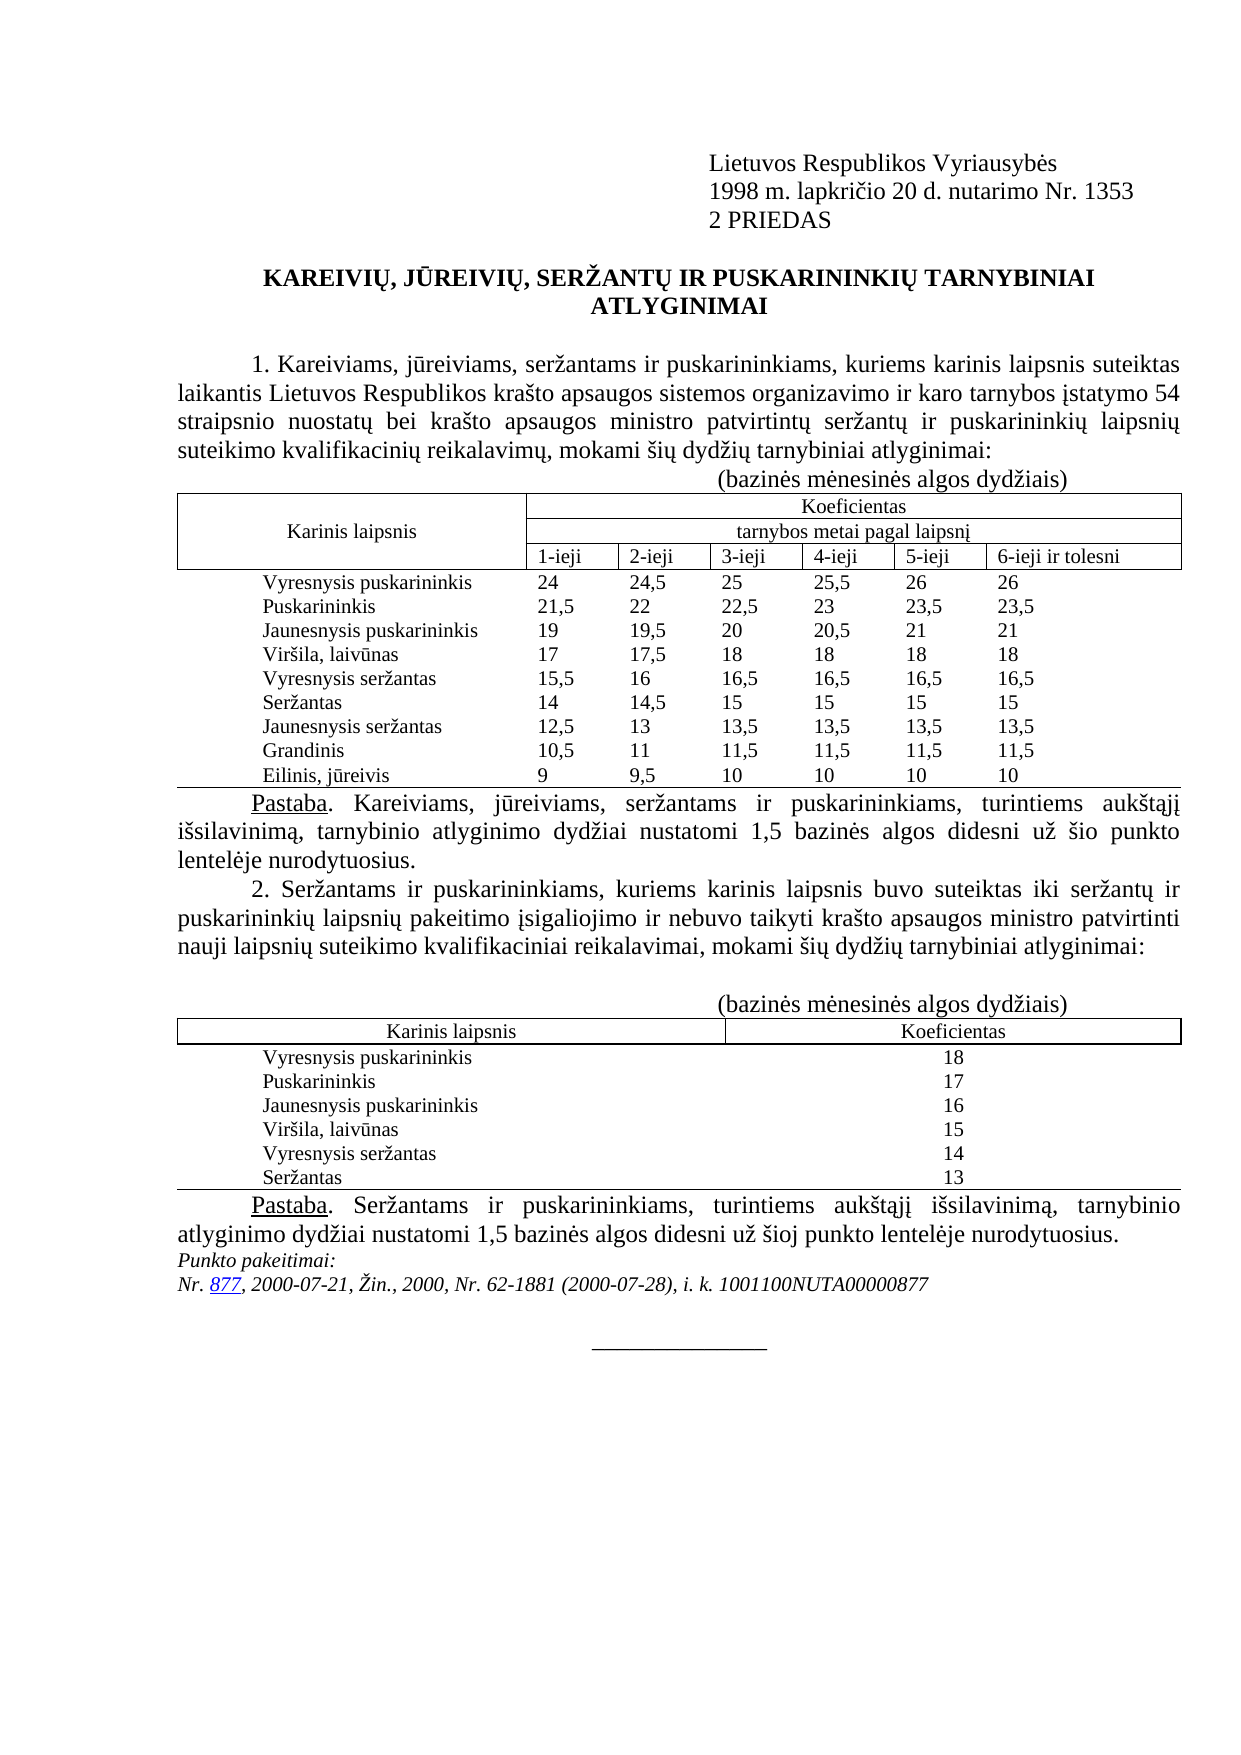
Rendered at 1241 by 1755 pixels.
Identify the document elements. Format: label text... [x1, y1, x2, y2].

table_cell 18 [710, 642, 802, 666]
text KAREIVIŲ, JŪREIVIŲ, SERŽANTŲ IR PUSKARININKIŲ TARNYBINIAI ATLYGINIMAI [177, 263, 1181, 320]
text 1. Kareiviams, jūreiviams, seržantams ir puskarininkiams, kuriems karinis laipsnis suteiktas laikantis Lietuvos Respublikos krašto apsaugos sistemos organizavimo ir karo tarnybos įstatymo 54 straipsnio nuostatų bei krašto apsaugos ministro patvirtintų seržantų ir puskarininkių laipsnių suteikimo kvalifikacinių reikalavimų, mokami šių dydžių tarnybiniai atlyginimai: [177, 349, 1181, 464]
table_cell 13,5 [894, 714, 986, 738]
table_header Karinis laipsnis [178, 1019, 725, 1043]
table_cell 16,5 [894, 666, 986, 690]
table_cell 24,5 [618, 570, 710, 594]
text Nr. 877, 2000-07-21, Žin., 2000, Nr. 62-1881 (2000-07-28), i. k. 1001100NUTA00000877 [177, 1272, 1181, 1296]
text Pastaba. Kareiviams, jūreiviams, seržantams ir puskarininkiams, turintiems aukštąjį išsilavinimą, tarnybinio atlyginimo dydžiai nustatomi 1,5 bazinės algos didesni už šio punkto lentelėje nurodytuosius. [177, 788, 1181, 874]
table_cell [178, 543, 526, 568]
text ______________ [177, 1324, 1181, 1353]
table_cell 10 [894, 763, 986, 787]
table_cell Karinis laipsnis [178, 518, 526, 543]
table_cell 25,5 [802, 570, 894, 594]
table_cell Viršila, laivūnas [177, 1117, 726, 1141]
table_cell 16,5 [710, 666, 802, 690]
text (bazinės mėnesinės algos dydžiais) [717, 464, 1181, 493]
table_cell 10,5 [526, 739, 618, 762]
table_cell 21 [894, 618, 986, 642]
table_header [178, 494, 526, 518]
table_cell 13 [726, 1165, 1181, 1189]
table_cell 4-ieji [803, 544, 894, 568]
table_cell 19,5 [618, 618, 710, 642]
table_cell 22,5 [710, 594, 802, 618]
table_cell 19 [526, 618, 618, 642]
table_cell Jaunesnysis seržantas [177, 714, 526, 738]
text 1998 m. lapkričio 20 d. nutarimo Nr. 1353 [177, 176, 1181, 205]
text (bazinės mėnesinės algos dydžiais) [582, 989, 1181, 1018]
table_cell 14 [726, 1141, 1181, 1165]
table_cell 22 [618, 594, 710, 618]
table_cell Puskarininkis [177, 594, 526, 618]
table_cell 10 [802, 763, 894, 787]
table_cell 23,5 [894, 594, 986, 618]
table_cell Grandinis [177, 739, 526, 762]
table_cell 15 [986, 690, 1181, 714]
table_cell 17 [726, 1069, 1181, 1093]
table_cell 1-ieji [527, 544, 618, 568]
table_cell Jaunesnysis puskarininkis [177, 1093, 726, 1117]
table_cell 17 [526, 642, 618, 666]
text 2 PRIEDAS [177, 205, 1181, 234]
table_cell 16 [618, 666, 710, 690]
table_cell 17,5 [618, 642, 710, 666]
table_cell 18 [802, 642, 894, 666]
table_cell 13,5 [802, 714, 894, 738]
table_cell 13,5 [710, 714, 802, 738]
table_cell 20,5 [802, 618, 894, 642]
table_cell 18 [894, 642, 986, 666]
table_cell 16,5 [802, 666, 894, 690]
table_header Koeficientas [527, 494, 1181, 518]
table_cell 14,5 [618, 690, 710, 714]
table_cell Jaunesnysis puskarininkis [177, 618, 526, 642]
table_cell 11,5 [894, 739, 986, 762]
table_cell tarnybos metai pagal laipsnį [527, 519, 1181, 543]
table_cell 15 [894, 690, 986, 714]
table_cell 16 [726, 1093, 1181, 1117]
table_cell 18 [986, 642, 1181, 666]
text Lietuvos Respublikos Vyriausybės [709, 148, 1181, 176]
table_cell 13 [618, 714, 710, 738]
table_cell Vyresnysis puskarininkis [177, 1045, 726, 1069]
table_cell 15,5 [526, 666, 618, 690]
table_cell 12,5 [526, 714, 618, 738]
table_cell Viršila, laivūnas [177, 642, 526, 666]
table_header Koeficientas [726, 1019, 1180, 1043]
table_cell 13,5 [986, 714, 1181, 738]
table_cell 10 [710, 763, 802, 787]
table_cell 18 [726, 1045, 1181, 1069]
table_cell 25 [710, 570, 802, 594]
text Punkto pakeitimai: [177, 1248, 1181, 1272]
table_cell Seržantas [177, 1165, 726, 1189]
table_cell 26 [986, 570, 1181, 594]
table_cell 6-ieji ir tolesni [987, 544, 1181, 568]
table_cell 21 [986, 618, 1181, 642]
table_cell Vyresnysis seržantas [177, 1141, 726, 1165]
text 2. Seržantams ir puskarininkiams, kuriems karinis laipsnis buvo suteiktas iki seržantų ir puskarininkių laipsnių pakeitimo įsigaliojimo ir nebuvo taikyti krašto apsaugos ministro patvirtinti nauji laipsnių suteikimo kvalifikaciniai reikalavimai, mokami šių dydžių tarnybiniai atlyginimai: [177, 874, 1181, 960]
table_cell 23,5 [986, 594, 1181, 618]
table_cell 11,5 [986, 739, 1181, 762]
table_cell 14 [526, 690, 618, 714]
table_cell Puskarininkis [177, 1069, 726, 1093]
table_cell Eilinis, jūreivis [177, 763, 526, 787]
table_cell 20 [710, 618, 802, 642]
table_cell 2-ieji [619, 544, 710, 568]
table_cell 9 [526, 763, 618, 787]
table_cell 23 [802, 594, 894, 618]
table_cell 10 [986, 763, 1181, 787]
table_cell 11,5 [802, 739, 894, 762]
table_cell 3-ieji [711, 544, 802, 568]
table_cell 15 [710, 690, 802, 714]
table_cell 24 [526, 570, 618, 594]
table_cell 9,5 [618, 763, 710, 787]
table_cell 26 [894, 570, 986, 594]
table_cell 21,5 [526, 594, 618, 618]
table_cell 11,5 [710, 739, 802, 762]
table_cell 5-ieji [895, 544, 986, 568]
table_cell Seržantas [177, 690, 526, 714]
table_cell 15 [726, 1117, 1181, 1141]
table_cell Vyresnysis seržantas [177, 666, 526, 690]
table_cell 16,5 [986, 666, 1181, 690]
table_cell Vyresnysis puskarininkis [177, 570, 526, 594]
table_cell 11 [618, 739, 710, 762]
table_cell 15 [802, 690, 894, 714]
text Pastaba. Seržantams ir puskarininkiams, turintiems aukštąjį išsilavinimą, tarnybinio atlyginimo dydžiai nustatomi 1,5 bazinės algos didesni už šioj punkto lentelėje nurodytuosius. [177, 1190, 1181, 1248]
